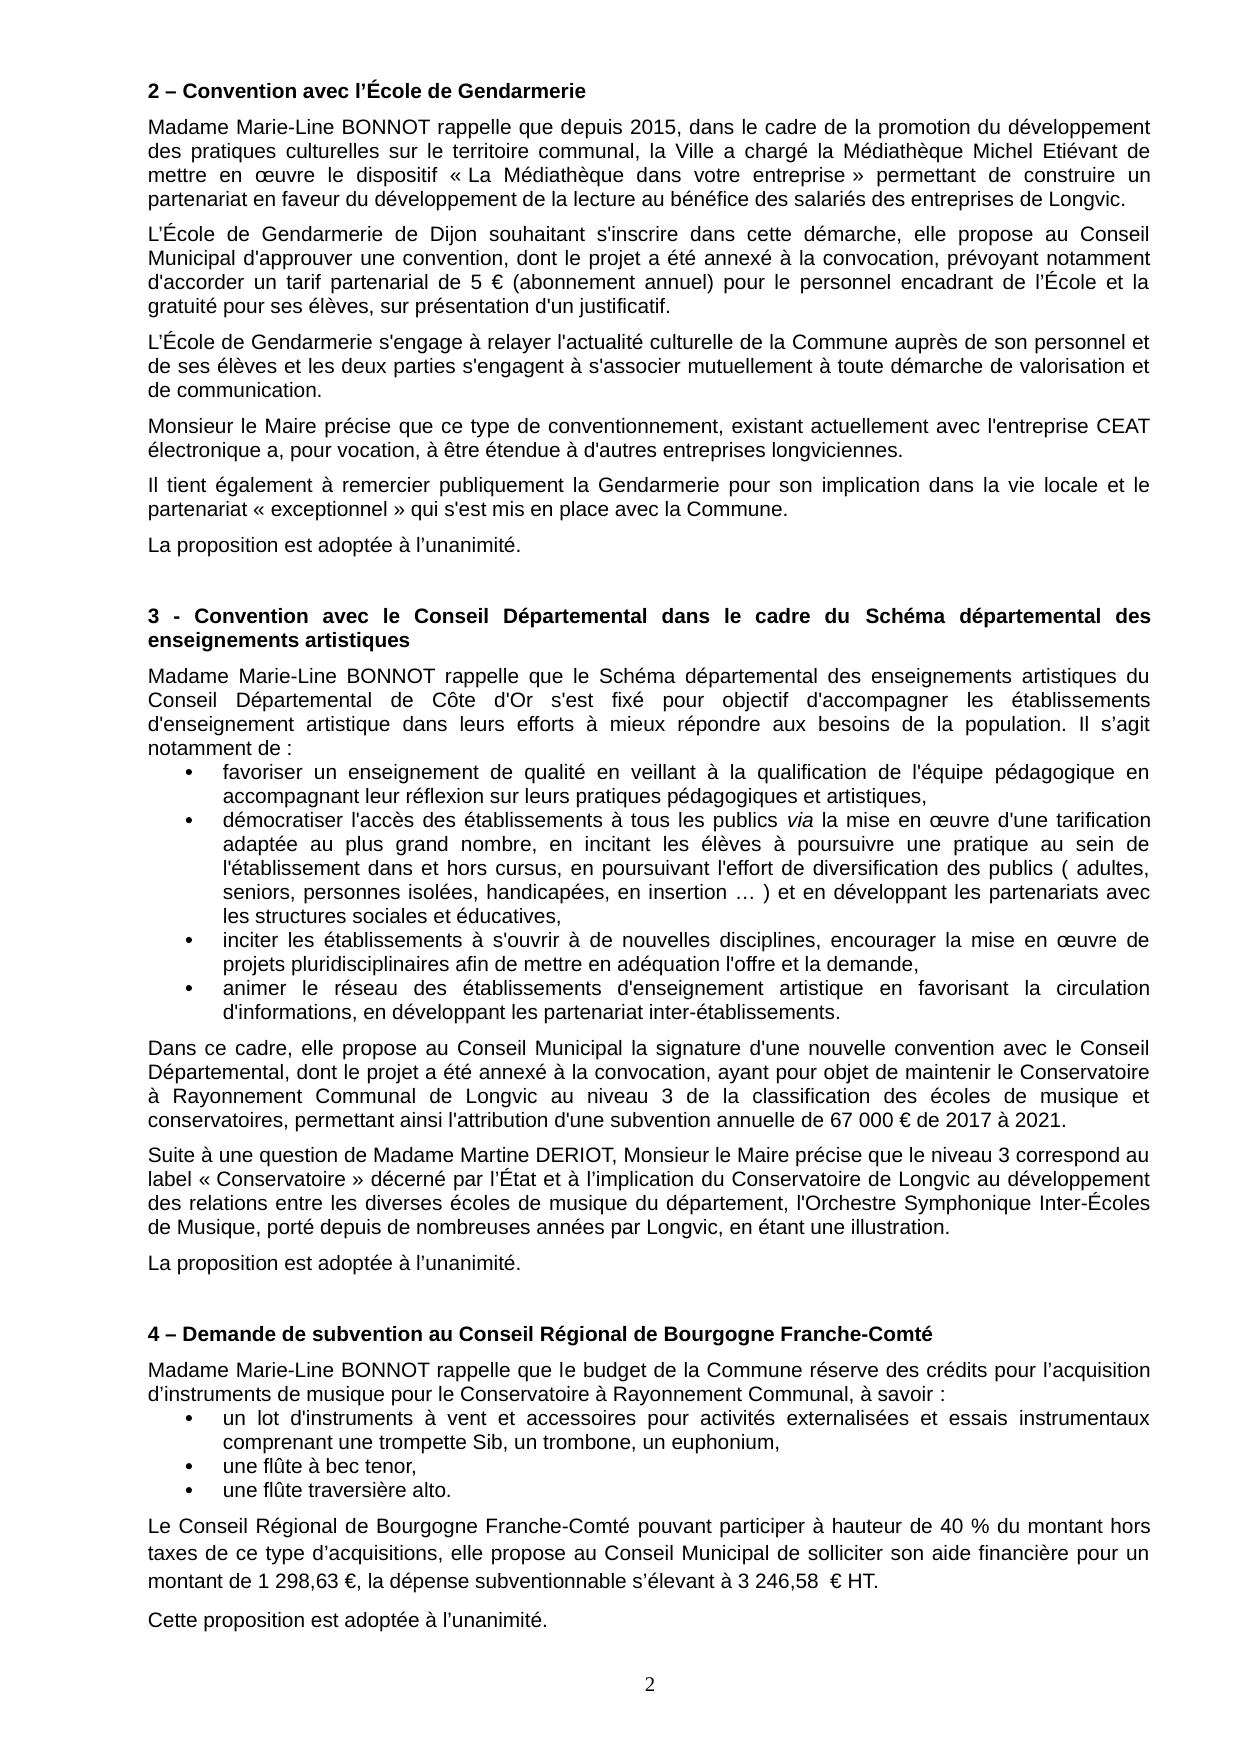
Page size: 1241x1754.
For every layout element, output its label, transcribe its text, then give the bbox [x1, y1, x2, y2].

text Madame Marie-Line BONNOT rappelle que le budget de la Commune réserve des crédits pour l’acquisition d’instruments de musique pour le Conservatoire à Rayonnement Communal, à savoir : [148, 1358, 1152, 1406]
text L’École de Gendarmerie s'engage à relayer l'actualité culturelle de la Commune auprès de son personnel et de ses élèves et les deux parties s'engagent à s'associer mutuellement à toute démarche de valorisation et de communication. [148, 330, 1152, 402]
text 3 - Convention avec le Conseil Départemental dans le cadre du Schéma départemental des enseignements artistiques [148, 604, 1152, 652]
list inciter les établissements à s'ouvrir à de nouvelles disciplines, encourager la mise en œuvre de projets pluridisciplinaires afin de mettre en adéquation l'offre et la demande, [185, 928, 1152, 976]
list une flûte à bec tenor, [185, 1454, 1152, 1478]
text Madame Marie-Line BONNOT rappelle que le Schéma départemental des enseignements artistiques du Conseil Départemental de Côte d'Or s'est fixé pour objectif d'accompagner les établissements d'enseignement artistique dans leurs efforts à mieux répondre aux besoins de la population. Il s’agit notamment de : [148, 664, 1152, 760]
text La proposition est adoptée à l’unanimité. [148, 533, 1152, 557]
text Il tient également à remercier publiquement la Gendarmerie pour son implication dans la vie locale et le partenariat « exceptionnel » qui s'est mis en place avec la Commune. [148, 473, 1152, 521]
list une flûte traversière alto. [185, 1478, 1152, 1502]
list animer le réseau des établissements d'enseignement artistique en favorisant la circulation d'informations, en développant les partenariat inter-établissements. [185, 976, 1152, 1024]
text L’École de Gendarmerie de Dijon souhaitant s'inscrire dans cette démarche, elle propose au Conseil Municipal d'approuver une convention, dont le projet a été annexé à la convocation, prévoyant notamment d'accorder un tarif partenarial de 5 € (abonnement annuel) pour le personnel encadrant de l’École et la gratuité pour ses élèves, sur présentation d'un justificatif. [148, 222, 1152, 318]
text Madame Marie-Line BONNOT rappelle que depuis 2015, dans le cadre de la promotion du développement des pratiques culturelles sur le territoire communal, la Ville a chargé la Médiathèque Michel Etiévant de mettre en œuvre le dispositif « La Médiathèque dans votre entreprise » permettant de construire un partenariat en faveur du développement de la lecture au bénéfice des salariés des entreprises de Longvic. [148, 114, 1152, 210]
list démocratiser l'accès des établissements à tous les publics via la mise en œuvre d'une tarification adaptée au plus grand nombre, en incitant les élèves à poursuivre une pratique au sein de l'établissement dans et hors cursus, en poursuivant l'effort de diversification des publics ( adultes, seniors, personnes isolées, handicapées, en insertion … ) et en développant les partenariats avec les structures sociales et éducatives, [185, 808, 1152, 928]
list favoriser un enseignement de qualité en veillant à la qualification de l'équipe pédagogique en accompagnant leur réflexion sur leurs pratiques pédagogiques et artistiques, [185, 760, 1152, 808]
text Le Conseil Régional de Bourgogne Franche-Comté pouvant participer à hauteur de 40 % du montant hors taxes de ce type d’acquisitions, elle propose au Conseil Municipal de solliciter son aide financière pour un montant de 1 298,63 €, la dépense subventionnable s’élevant à 3 246,58 € HT. [148, 1514, 1152, 1593]
text La proposition est adoptée à l’unanimité. [148, 1251, 1152, 1275]
list un lot d'instruments à vent et accessoires pour activités externalisées et essais instrumentaux comprenant une trompette Sib, un trombone, un euphonium, [185, 1406, 1152, 1454]
text Monsieur le Maire précise que ce type de conventionnement, existant actuellement avec l'entreprise CEAT électronique a, pour vocation, à être étendue à d'autres entreprises longviciennes. [148, 413, 1152, 461]
text Suite à une question de Madame Martine DERIOT, Monsieur le Maire précise que le niveau 3 correspond au label « Conservatoire » décerné par l’État et à l’implication du Conservatoire de Longvic au développement des relations entre les diverses écoles de musique du département, l'Orchestre Symphonique Inter-Écoles de Musique, porté depuis de nombreuses années par Longvic, en étant une illustration. [148, 1143, 1152, 1239]
text 2 – Convention avec l’École de Gendarmerie [148, 79, 1152, 103]
text Dans ce cadre, elle propose au Conseil Municipal la signature d'une nouvelle convention avec le Conseil Départemental, dont le projet a été annexé à la convocation, ayant pour objet de maintenir le Conservatoire à Rayonnement Communal de Longvic au niveau 3 de la classification des écoles de musique et conservatoires, permettant ainsi l'attribution d'une subvention annuelle de 67 000 € de 2017 à 2021. [148, 1036, 1152, 1131]
text Cette proposition est adoptée à l’unanimité. [148, 1608, 1152, 1632]
text 4 – Demande de subvention au Conseil Régional de Bourgogne Franche-Comté [148, 1322, 1152, 1346]
